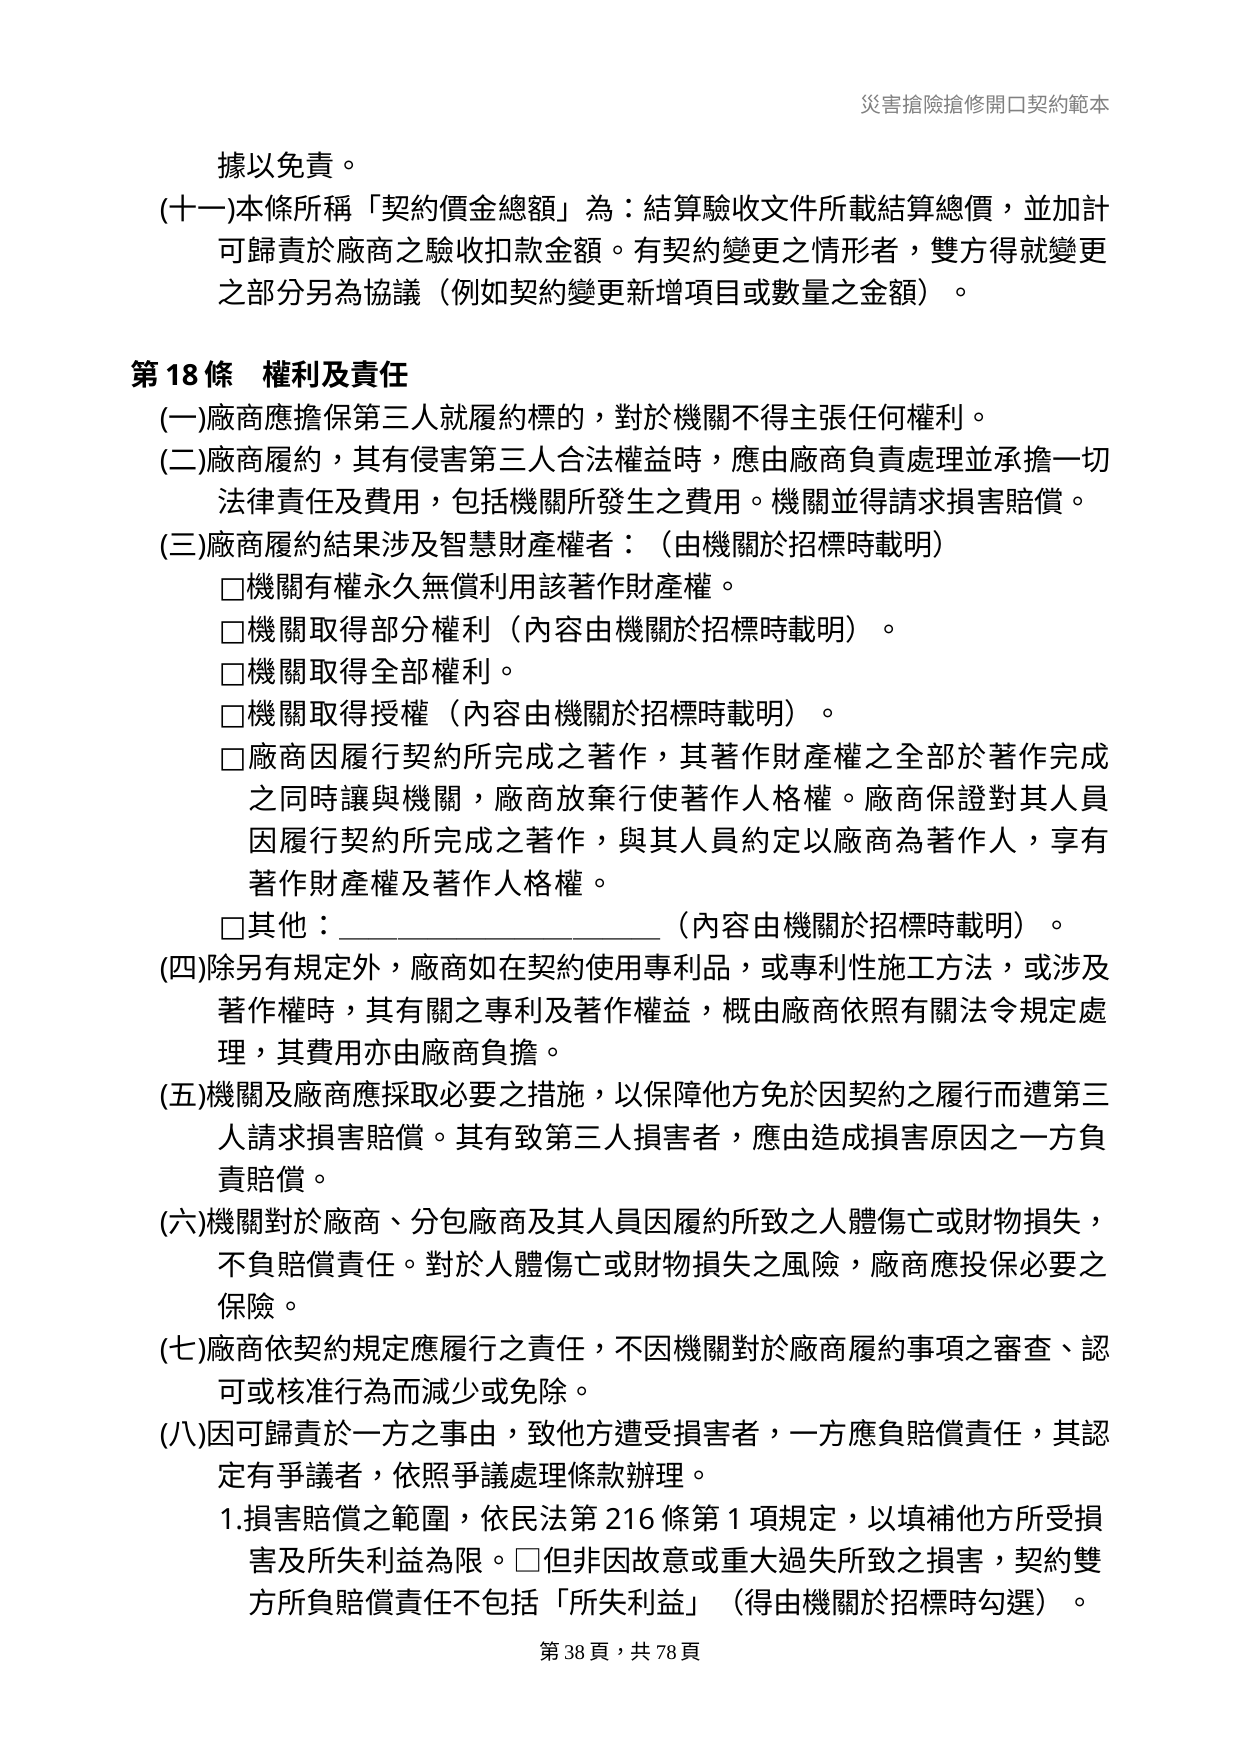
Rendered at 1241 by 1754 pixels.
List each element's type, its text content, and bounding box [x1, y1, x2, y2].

text (八)因可歸責於一方之事由，致他方遭受損害者，一方應負賠償責任，其認定有爭議者，依照爭議處理條款辦理。 [159, 1411, 1110, 1495]
text 據以免責。 [159, 143, 1110, 185]
text (五)機關及廠商應採取必要之措施，以保障他方免於因契約之履行而遭第三人請求損害賠償。其有致第三人損害者，應由造成損害原因之一方負責賠償。 [159, 1072, 1110, 1199]
text (六)機關對於廠商、分包廠商及其人員因履約所致之人體傷亡或財物損失，不負賠償責任。對於人體傷亡或財物損失之風險，廠商應投保必要之保險。 [159, 1199, 1110, 1326]
text □機關取得部分權利（內容由機關於招標時載明）。 [218, 606, 1110, 648]
text □機關取得授權（內容由機關於招標時載明）。 [218, 691, 1110, 733]
text (二)廠商履約，其有侵害第三人合法權益時，應由廠商負責處理並承擔一切法律責任及費用，包括機關所發生之費用。機關並得請求損害賠償。 [159, 437, 1110, 521]
text (一)廠商應擔保第三人就履約標的，對於機關不得主張任何權利。 [159, 394, 1110, 437]
text (十一)本條所稱「契約價金總額」為：結算驗收文件所載結算總價，並加計可歸責於廠商之驗收扣款金額。有契約變更之情形者，雙方得就變更之部分另為協議（例如契約變更新增項目或數量之金額）。 [159, 185, 1110, 312]
text 第18條 權利及責任 [130, 352, 1110, 394]
text (三)廠商履約結果涉及智慧財產權者：（由機關於招標時載明） [159, 521, 1110, 564]
text (七)廠商依契約規定應履行之責任，不因機關對於廠商履約事項之審查、認可或核准行為而減少或免除。 [159, 1326, 1110, 1411]
text 1.損害賠償之範圍，依民法第216條第1項規定，以填補他方所受損害及所失利益為限。□但非因故意或重大過失所致之損害，契約雙方所負賠償責任不包括「所失利益」（得由機關於招標時勾選）。 [218, 1495, 1104, 1622]
text □機關有權永久無償利用該著作財產權。 [218, 564, 1110, 606]
text □其他：＿＿＿＿＿＿＿＿＿＿＿（內容由機關於招標時載明）。 [218, 903, 1110, 945]
text □機關取得全部權利。 [218, 648, 1110, 691]
text □廠商因履行契約所完成之著作，其著作財產權之全部於著作完成之同時讓與機關，廠商放棄行使著作人格權。廠商保證對其人員因履行契約所完成之著作，與其人員約定以廠商為著作人，享有著作財產權及著作人格權。 [218, 733, 1110, 903]
text (四)除另有規定外，廠商如在契約使用專利品，或專利性施工方法，或涉及著作權時，其有關之專利及著作權益，概由廠商依照有關法令規定處理，其費用亦由廠商負擔。 [159, 945, 1110, 1072]
